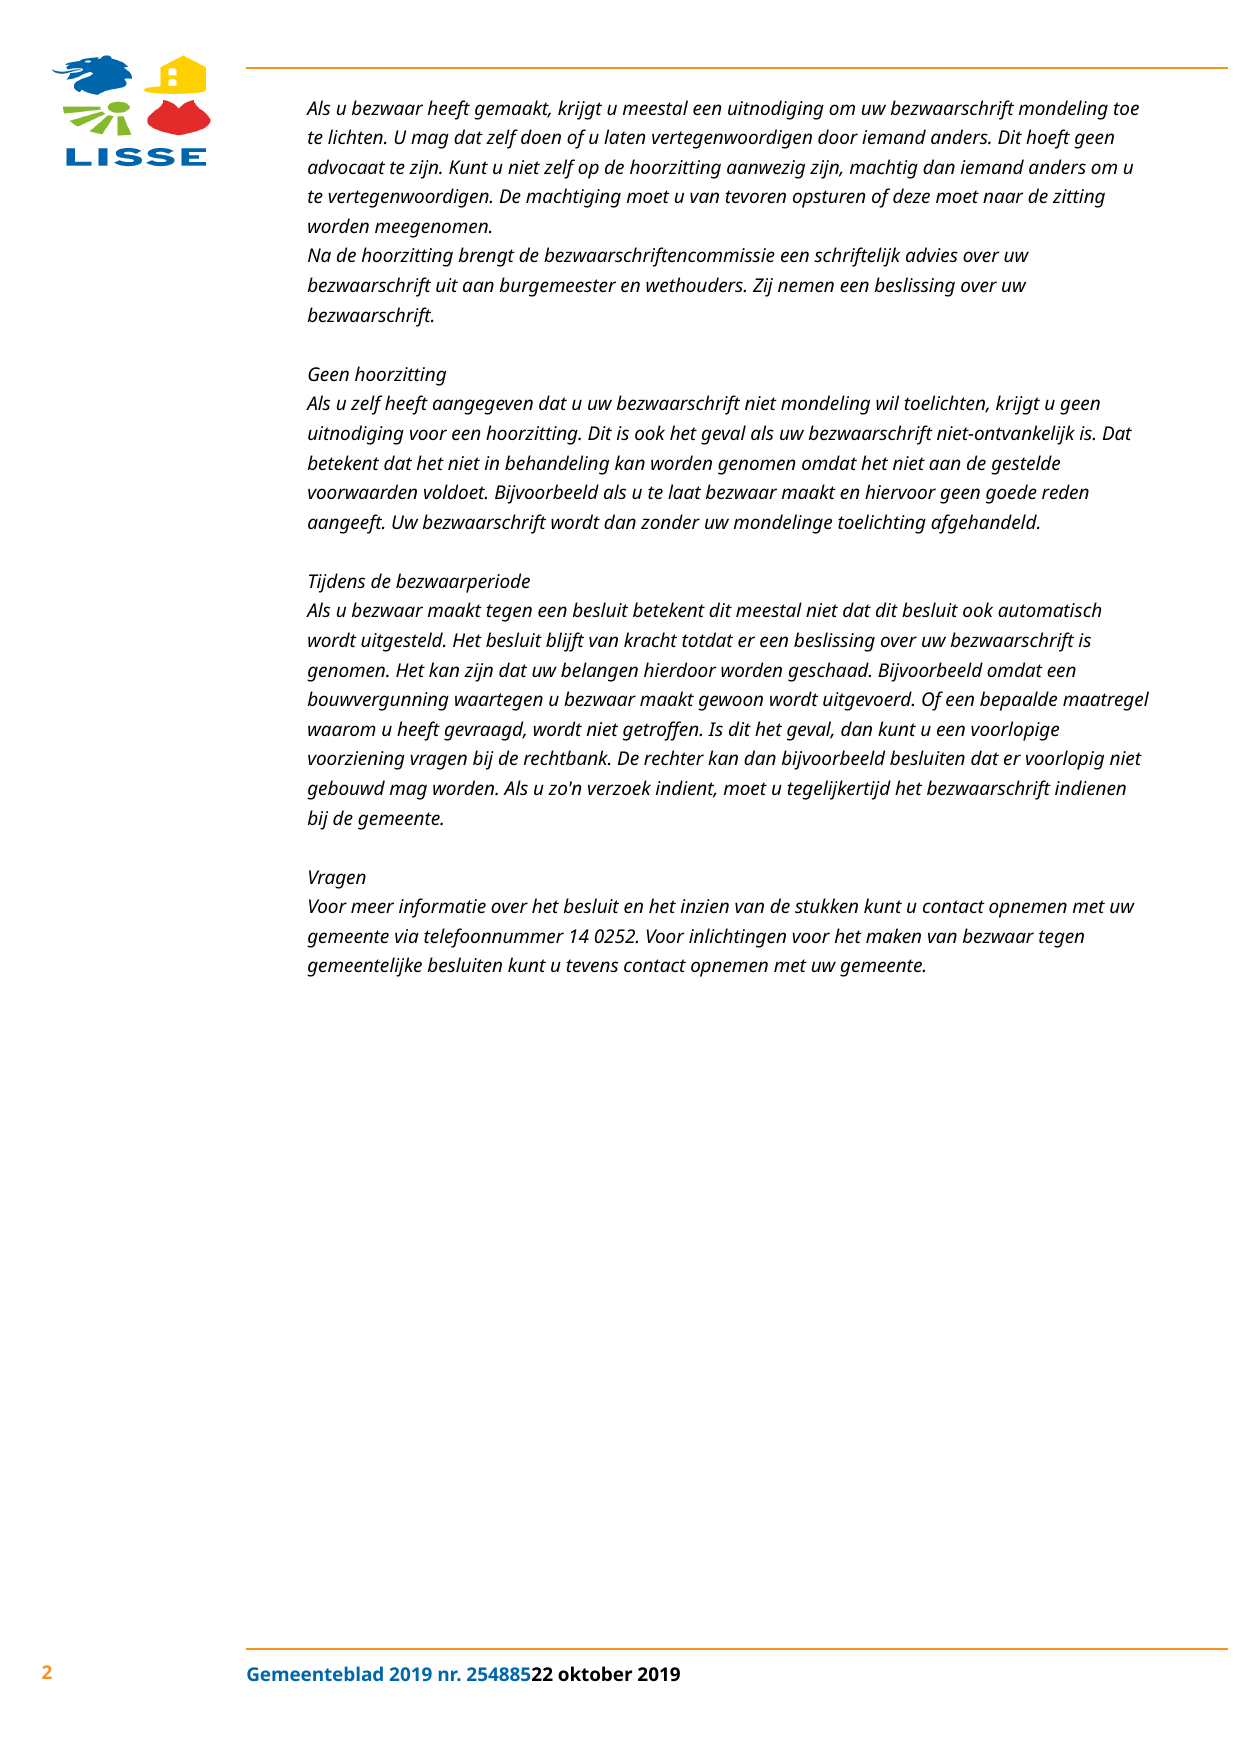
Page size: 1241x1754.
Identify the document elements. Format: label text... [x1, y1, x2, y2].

picture [41, 47, 231, 172]
list Vragen [248, 864, 1152, 890]
list Als u zelf heeft aangegeven dat u uw bezwaarschrift niet mondeling wil toelichten, krijgt u geen uitnodiging voor een hoorzitting. Dit is ook het geval als uw bezwaarschrift niet-ontvankelijk is. Dat betekent dat het niet in behandeling kan worden genomen omdat het niet aan de gestelde voorwaarden voldoet. Bijvoorbeeld als u te laat bezwaar maakt en hiervoor geen goede reden aangeeft. Uw bezwaarschrift wordt dan zonder uw mondelinge toelichting afgehandeld. [248, 391, 1152, 535]
list Geen hoorzitting [248, 361, 1152, 387]
list Als u bezwaar maakt tegen een besluit betekent dit meestal niet dat dit besluit ook automatisch wordt uitgesteld. Het besluit blijft van kracht totdat er een beslissing over uw bezwaarschrift is genomen. Het kan zijn dat uw belangen hierdoor worden geschaad. Bijvoorbeeld omdat een bouwvergunning waartegen u bezwaar maakt gewoon wordt uitgevoerd. Of een bepaalde maatregel waarom u heeft gevraagd, wordt niet getroffen. Is dit het geval, dan kunt u een voorlopige voorziening vragen bij de rechtbank. De rechter kan dan bijvoorbeeld besluiten dat er voorlopig niet gebouwd mag worden. Als u zo'n verzoek indient, moet u tegelijkertijd het bezwaarschrift indienen bij de gemeente. [248, 598, 1152, 831]
list Tijdens de bezwaarperiode [248, 568, 1152, 594]
list Als u bezwaar heeft gemaakt, krijgt u meestal een uitnodiging om uw bezwaarschrift mondeling toe te lichten. U mag dat zelf doen of u laten vertegenwoordigen door iemand anders. Dit hoeft geen advocaat te zijn. Kunt u niet zelf op de hoorzitting aanwezig zijn, machtig dan iemand anders om u te vertegenwoordigen. De machtiging moet u van tevoren opsturen of deze moet naar de zitting worden meegenomen. [248, 95, 1152, 239]
list Na de hoorzitting brengt de bezwaarschriftencommissie een schriftelijk advies over uw bezwaarschrift uit aan burgemeester en wethouders. Zij nemen een beslissing over uw bezwaarschrift. [248, 243, 1152, 328]
list Voor meer informatie over het besluit en het inzien van de stukken kunt u contact opnemen met uw gemeente via telefoonnummer 14 0252. Voor inlichtingen voor het maken van bezwaar tegen gemeentelijke besluiten kunt u tevens contact opnemen met uw gemeente. [248, 893, 1152, 978]
